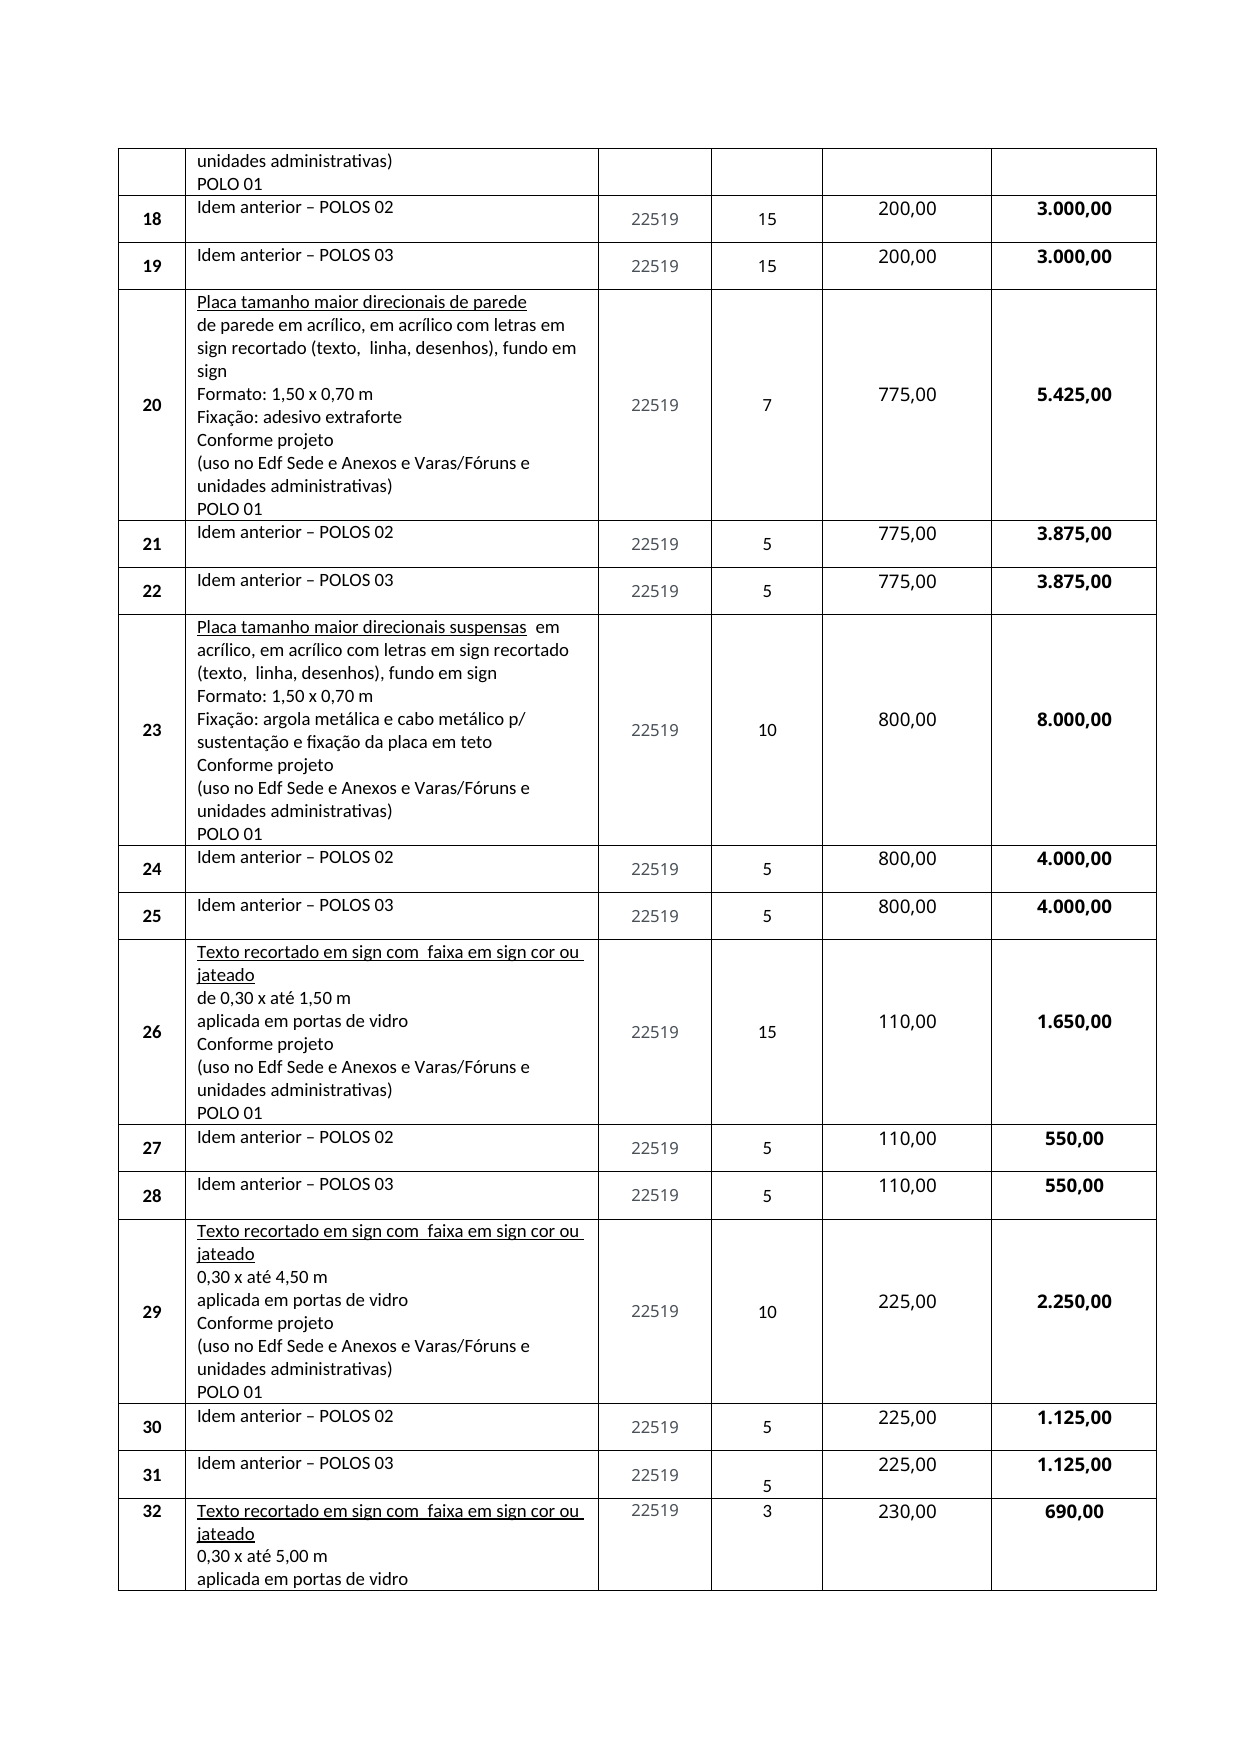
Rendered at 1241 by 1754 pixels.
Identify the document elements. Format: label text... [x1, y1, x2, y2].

table_cell 800,00 [823, 893, 991, 939]
table_cell [599, 149, 711, 194]
table_cell 800,00 [823, 846, 991, 892]
table_cell [823, 149, 991, 194]
table_cell 22519 [599, 521, 711, 567]
table_cell 5 [712, 1404, 822, 1450]
table_cell 225,00 [823, 1451, 991, 1498]
table_cell 18 [119, 196, 185, 242]
table_cell 22519 [599, 1172, 711, 1218]
table_cell 5 [712, 1172, 822, 1218]
table_cell 4.000,00 [992, 893, 1156, 939]
table_cell 22519 [599, 1404, 711, 1450]
table_cell 22519 [599, 893, 711, 939]
table_cell 23 [119, 615, 185, 844]
table_cell 7 [712, 290, 822, 519]
table_cell 775,00 [823, 568, 991, 614]
table_cell Idem anterior – POLOS 02 [186, 521, 598, 567]
table_cell 19 [119, 243, 185, 289]
table_cell Placa tamanho maior direcionais suspensas em acrílico, em acrílico com letras em sign recortado (texto, linha, desenhos), fundo em sign Formato: 1,50 x 0,70 m Fixação: argola metálica e cabo metálico p/ sustentação e fixação da placa em teto Conforme projeto (uso no Edf Sede e Anexos e Varas/Fóruns e unidades administrativas) POLO 01 [186, 615, 598, 844]
table_cell 22519 [599, 940, 711, 1124]
table_cell 29 [119, 1220, 185, 1403]
table_cell Idem anterior – POLOS 03 [186, 243, 598, 289]
table_cell 1.125,00 [992, 1451, 1156, 1498]
table_cell 200,00 [823, 196, 991, 242]
table_cell Placa tamanho maior direcionais de parede de parede em acrílico, em acrílico com letras em sign recortado (texto, linha, desenhos), fundo em sign Formato: 1,50 x 0,70 m Fixação: adesivo extraforte Conforme projeto (uso no Edf Sede e Anexos e Varas/Fóruns e unidades administrativas) POLO 01 [186, 290, 598, 519]
table_cell 5 [712, 1125, 822, 1171]
table_cell 1.125,00 [992, 1404, 1156, 1450]
table_cell 8.000,00 [992, 615, 1156, 844]
table_cell 31 [119, 1451, 185, 1498]
table_cell 10 [712, 1220, 822, 1403]
table_cell 230,00 [823, 1499, 991, 1590]
table_cell 5 [712, 568, 822, 614]
table_cell 225,00 [823, 1220, 991, 1403]
table_cell 28 [119, 1172, 185, 1218]
table_cell 110,00 [823, 1172, 991, 1218]
table_cell 3.000,00 [992, 196, 1156, 242]
table_cell 25 [119, 893, 185, 939]
table_cell Idem anterior – POLOS 02 [186, 1404, 598, 1450]
table_cell Idem anterior – POLOS 02 [186, 1125, 598, 1171]
table_cell Texto recortado em sign com faixa em sign cor ou jateado 0,30 x até 5,00 m aplicada em portas de vidro [186, 1499, 598, 1590]
table_cell 550,00 [992, 1125, 1156, 1171]
table_cell 15 [712, 940, 822, 1124]
table_cell 3.875,00 [992, 521, 1156, 567]
table_cell 22 [119, 568, 185, 614]
table_cell 22519 [599, 1499, 711, 1590]
table_cell 22519 [599, 290, 711, 519]
table_cell Idem anterior – POLOS 03 [186, 893, 598, 939]
table_cell 225,00 [823, 1404, 991, 1450]
table_cell Texto recortado em sign com faixa em sign cor ou jateado de 0,30 x até 1,50 m aplicada em portas de vidro Conforme projeto (uso no Edf Sede e Anexos e Varas/Fóruns e unidades administrativas) POLO 01 [186, 940, 598, 1124]
table_cell 22519 [599, 615, 711, 844]
table_cell 22519 [599, 1125, 711, 1171]
table_cell 32 [119, 1499, 185, 1590]
table_cell 775,00 [823, 290, 991, 519]
table_cell 5.425,00 [992, 290, 1156, 519]
table_cell 5 [712, 1451, 822, 1498]
table_cell 5 [712, 521, 822, 567]
table_cell 24 [119, 846, 185, 892]
table_cell unidades administrativas) POLO 01 [186, 149, 598, 194]
table_cell 22519 [599, 846, 711, 892]
table_cell 27 [119, 1125, 185, 1171]
table_cell 5 [712, 846, 822, 892]
table_cell 3 [712, 1499, 822, 1590]
table_cell 690,00 [992, 1499, 1156, 1590]
table_cell 110,00 [823, 940, 991, 1124]
table_cell 15 [712, 196, 822, 242]
table_cell 5 [712, 893, 822, 939]
table_cell 2.250,00 [992, 1220, 1156, 1403]
table_cell 22519 [599, 243, 711, 289]
table_cell Idem anterior – POLOS 03 [186, 1172, 598, 1218]
table_cell Idem anterior – POLOS 03 [186, 1451, 598, 1498]
table_cell Idem anterior – POLOS 02 [186, 196, 598, 242]
table_cell 800,00 [823, 615, 991, 844]
table_cell 3.875,00 [992, 568, 1156, 614]
table_cell 775,00 [823, 521, 991, 567]
table_cell [992, 149, 1156, 194]
table_cell 21 [119, 521, 185, 567]
table_cell 1.650,00 [992, 940, 1156, 1124]
table_cell Idem anterior – POLOS 02 [186, 846, 598, 892]
table_cell 30 [119, 1404, 185, 1450]
table_cell 22519 [599, 196, 711, 242]
table_cell 20 [119, 290, 185, 519]
table_cell Idem anterior – POLOS 03 [186, 568, 598, 614]
table_cell [119, 149, 185, 194]
table_cell 550,00 [992, 1172, 1156, 1218]
table_cell [712, 149, 822, 194]
table_cell 3.000,00 [992, 243, 1156, 289]
table_cell 10 [712, 615, 822, 844]
table_cell Texto recortado em sign com faixa em sign cor ou jateado 0,30 x até 4,50 m aplicada em portas de vidro Conforme projeto (uso no Edf Sede e Anexos e Varas/Fóruns e unidades administrativas) POLO 01 [186, 1220, 598, 1403]
table_cell 22519 [599, 568, 711, 614]
table_cell 200,00 [823, 243, 991, 289]
table_cell 110,00 [823, 1125, 991, 1171]
table_cell 26 [119, 940, 185, 1124]
table_cell 22519 [599, 1451, 711, 1498]
table_cell 15 [712, 243, 822, 289]
table_cell 22519 [599, 1220, 711, 1403]
table_cell 4.000,00 [992, 846, 1156, 892]
